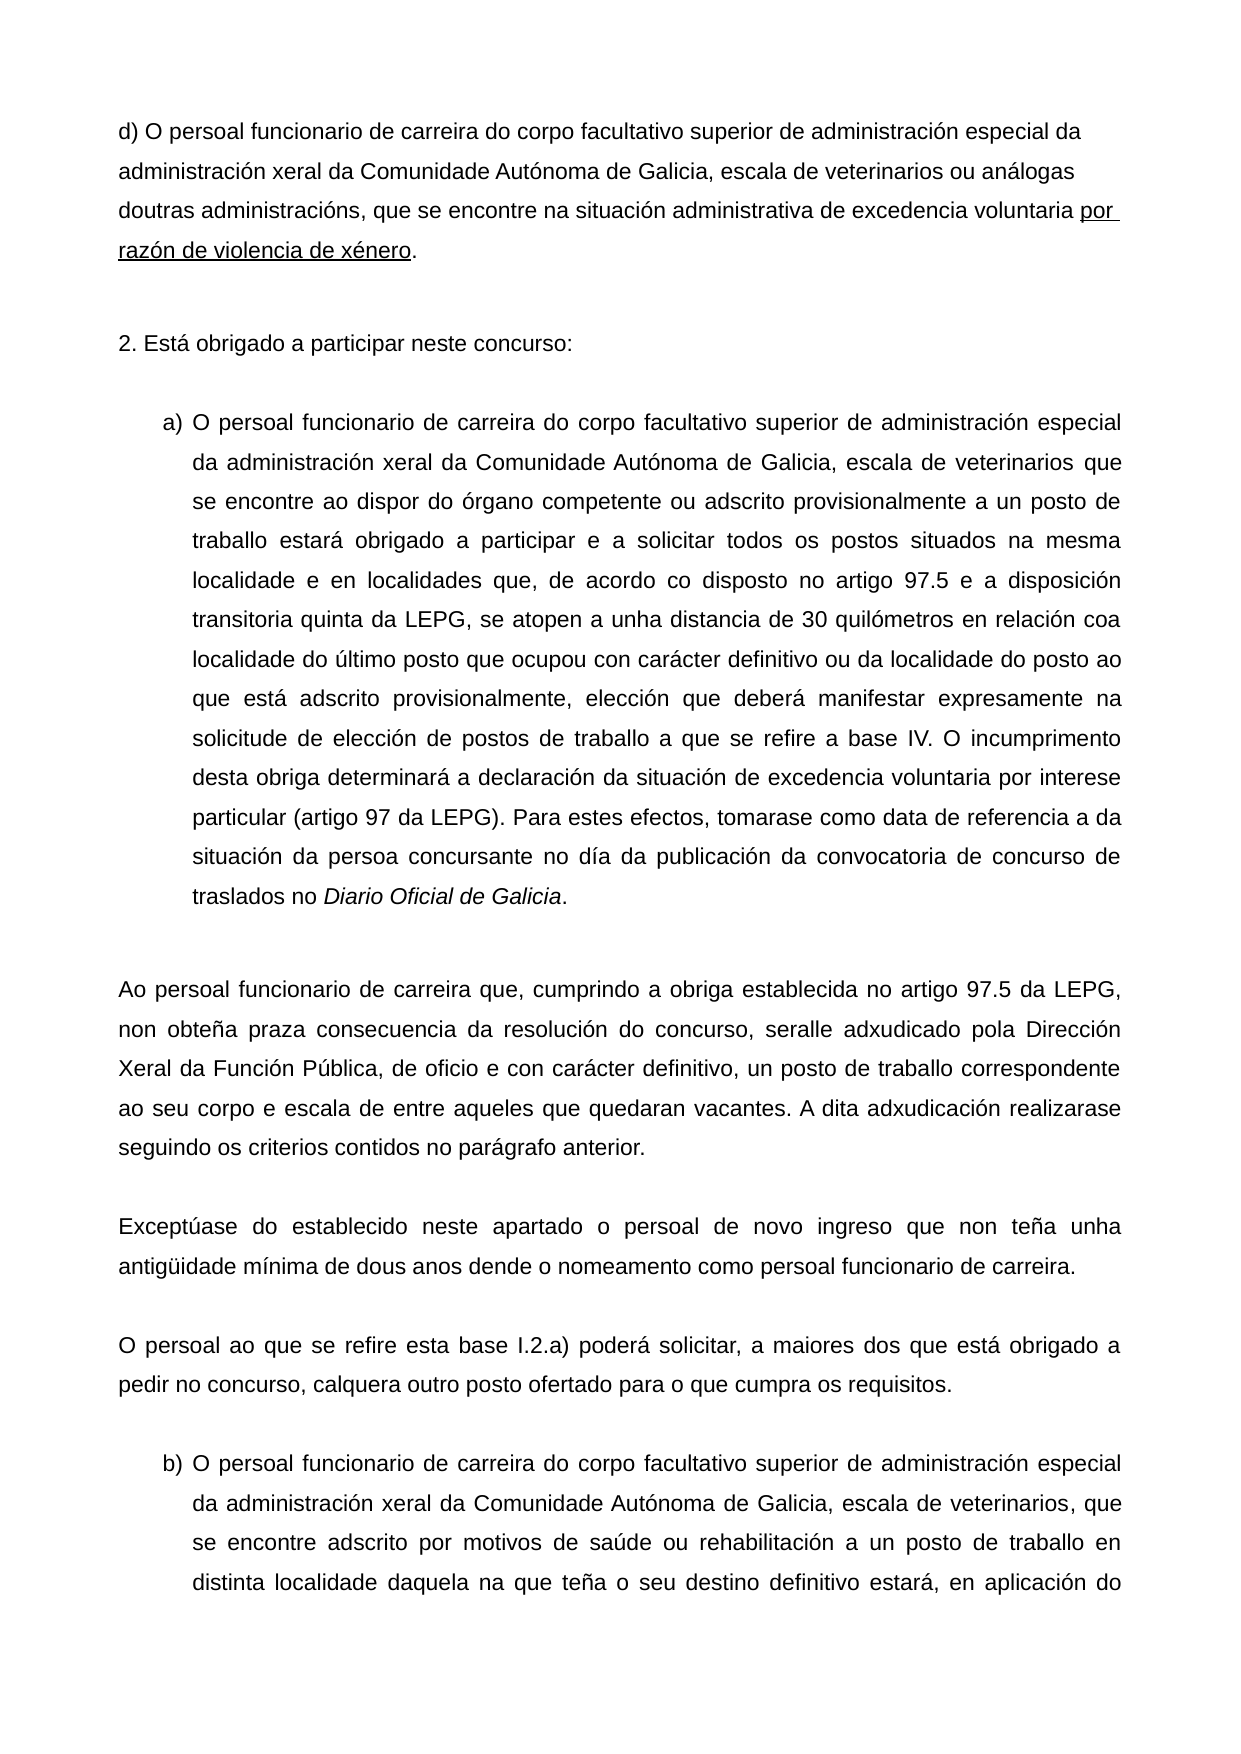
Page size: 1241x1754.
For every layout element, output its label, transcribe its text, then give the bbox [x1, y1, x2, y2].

list O persoal funcionario de carreira do corpo facultativo superior de administración especial da administración xeral da Comunidade Autónoma de Galicia, escala de veterinarios que se encontre ao dispor do órgano competente ou adscrito provisionalmente a un posto de traballo estará obrigado a participar e a solicitar todos os postos situados na mesma localidade e en localidades que, de acordo co disposto no artigo 97.5 e a disposición transitoria quinta da LEPG, se atopen a unha distancia de 30 quilómetros en relación coa localidade do último posto que ocupou con carácter definitivo ou da localidade do posto ao que está adscrito provisionalmente, elección que deberá manifestar expresamente na solicitude de elección de postos de traballo a que se refire a base IV. O incumprimento desta obriga determinará a declaración da situación de excedencia voluntaria por interese particular (artigo 97 da LEPG). Para estes efectos, tomarase como data de referencia a da situación da persoa concursante no día da publicación da convocatoria de concurso de traslados no Diario Oficial de Galicia. [162, 409, 1122, 909]
list O persoal funcionario de carreira do corpo facultativo superior de administración especial da administración xeral da Comunidade Autónoma de Galicia, escala de veterinarios, que se encontre adscrito por motivos de saúde ou rehabilitación a un posto de traballo en distinta localidade daquela na que teña o seu destino definitivo estará, en aplicación do [162, 1450, 1122, 1595]
text O persoal ao que se refire esta base I.2.a) poderá solicitar, a maiores dos que está obrigado a pedir no concurso, calquera outro posto ofertado para o que cumpra os requisitos. [118, 1332, 1122, 1397]
text 2. Está obrigado a participar neste concurso: [118, 330, 1122, 356]
text Exceptúase do establecido neste apartado o persoal de novo ingreso que non teña unha antigüidade mínima de dous anos dende o nomeamento como persoal funcionario de carreira. [118, 1213, 1122, 1279]
text d) O persoal funcionario de carreira do corpo facultativo superior de administración especial da administración xeral da Comunidade Autónoma de Galicia, escala de veterinarios ou análogas doutras administracións, que se encontre na situación administrativa de excedencia voluntaria por razón de violencia de xénero. [118, 118, 1122, 263]
text Ao persoal funcionario de carreira que, cumprindo a obriga establecida no artigo 97.5 da LEPG, non obteña praza consecuencia da resolución do concurso, seralle adxudicado pola Dirección Xeral da Función Pública, de oficio e con carácter definitivo, un posto de traballo correspondente ao seu corpo e escala de entre aqueles que quedaran vacantes. A dita adxudicación realizarase seguindo os criterios contidos no parágrafo anterior. [118, 976, 1122, 1161]
